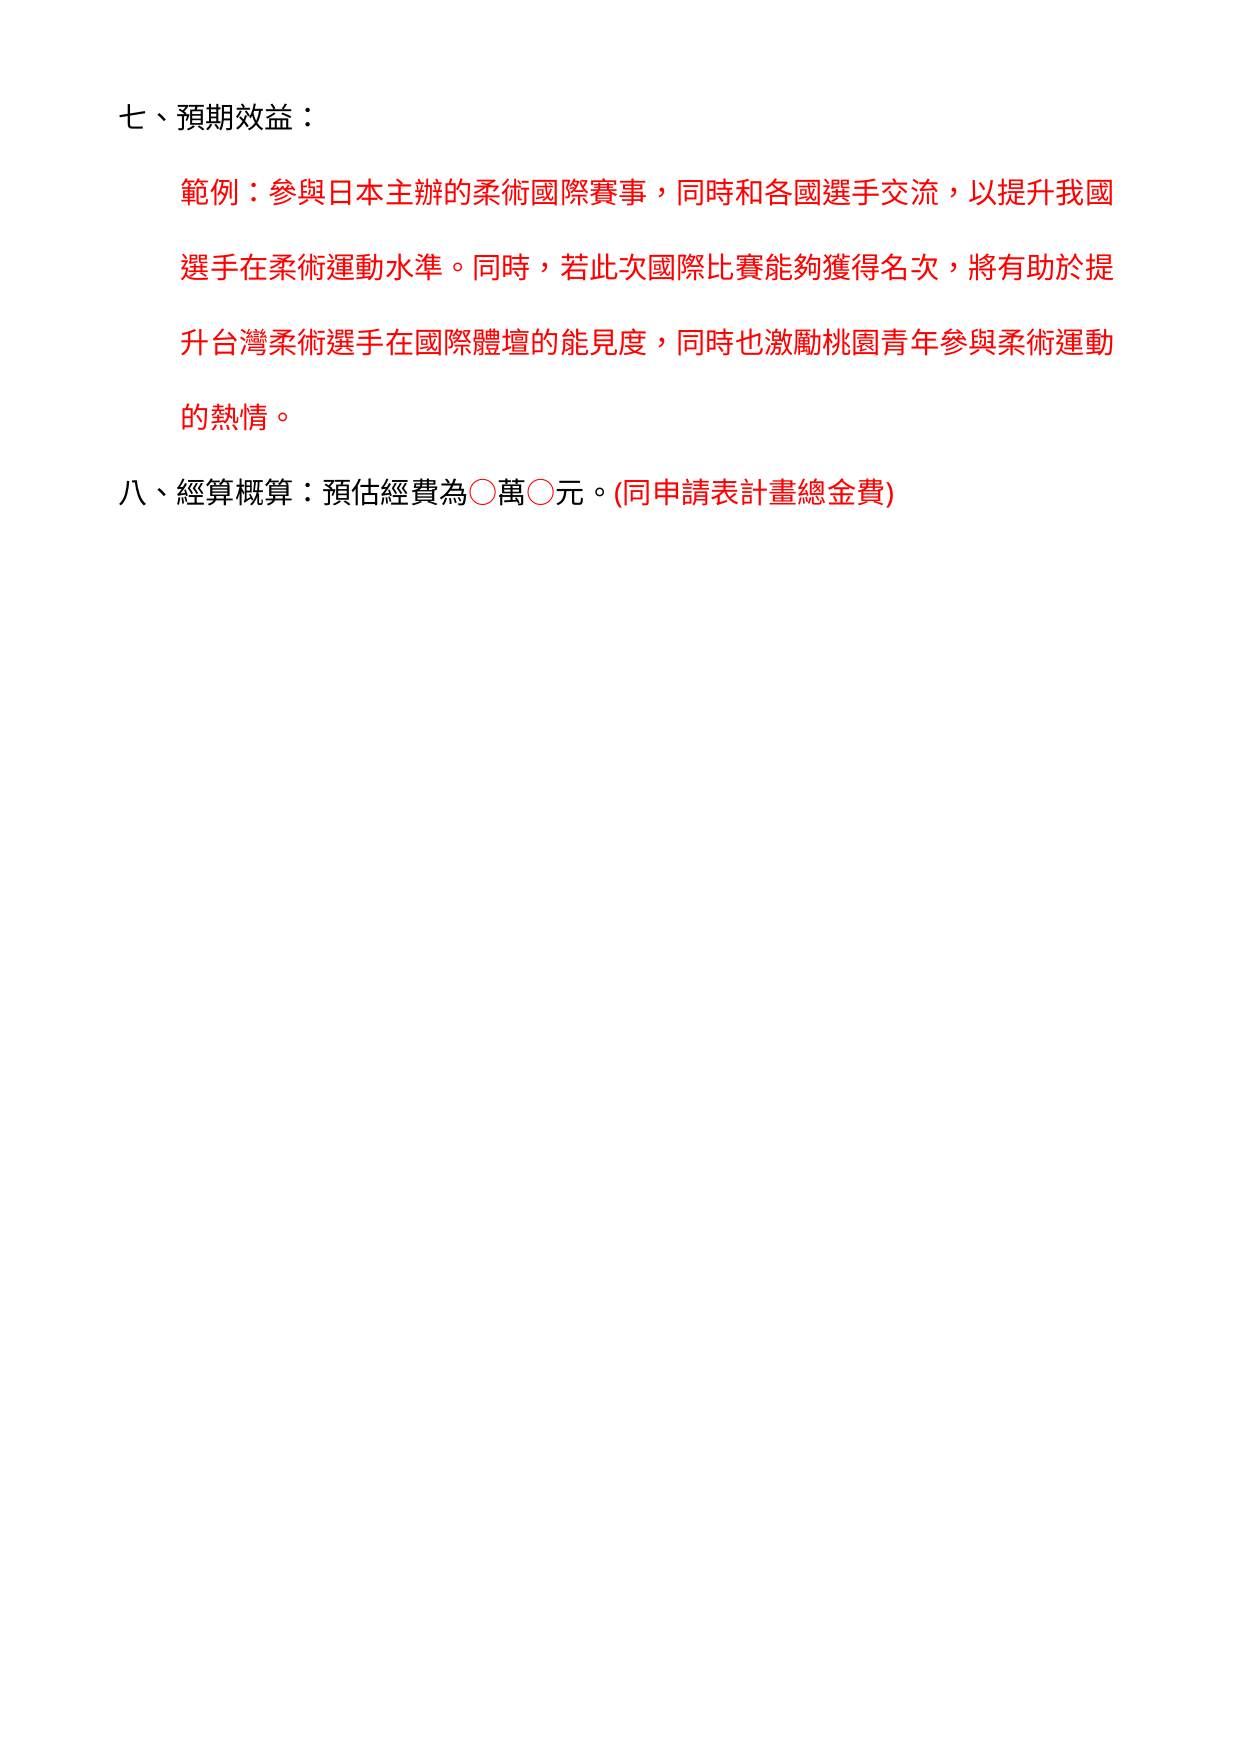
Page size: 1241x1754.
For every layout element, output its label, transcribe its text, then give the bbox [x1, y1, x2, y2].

text 八、經算概算：預估經費為○萬○元。(同申請表計畫總金費) [118, 453, 1122, 528]
text 範例：參與日本主辦的柔術國際賽事，同時和各國選手交流，以提升我國選手在柔術運動水準。同時，若此次國際比賽能夠獲得名次，將有助於提升台灣柔術選手在國際體壇的能見度，同時也激勵桃園青年參與柔術運動的熱情。 [181, 153, 1122, 453]
text 七、預期效益： [118, 78, 1122, 153]
